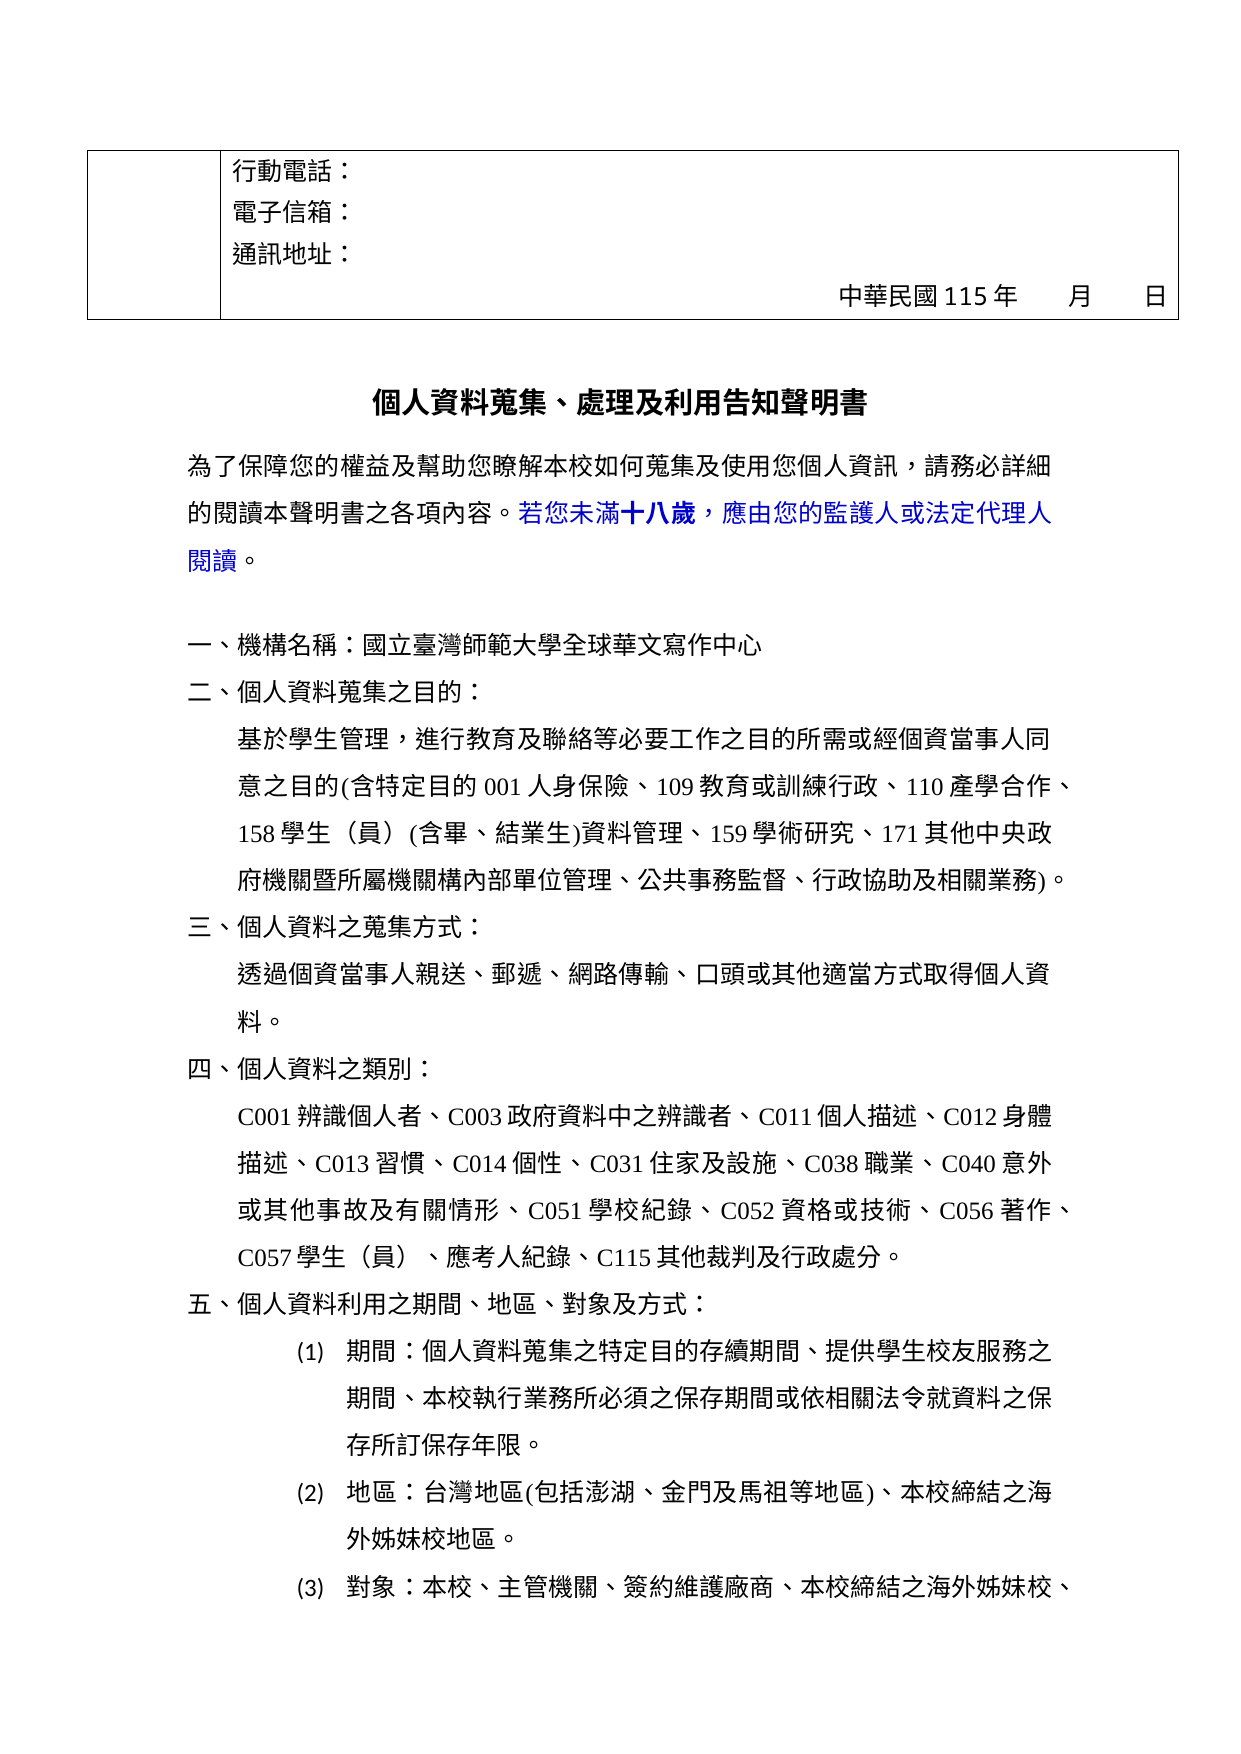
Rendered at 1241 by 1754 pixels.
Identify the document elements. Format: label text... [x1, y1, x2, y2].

text 一、機構名稱：國立臺灣師範大學全球華文寫作中心 [187, 625, 1053, 662]
table_cell [88, 151, 220, 319]
list 期間：個人資料蒐集之特定目的存續期間、提供學生校友服務之期間、本校執行業務所必須之保存期間或依相關法令就資料之保存所訂保存年限。 [296, 1332, 1053, 1462]
text 透過個資當事人親送、郵遞、網路傳輸、口頭或其他適當方式取得個人資料。 [237, 955, 1053, 1038]
list 對象：本校、主管機關、簽約維護廠商、本校締結之海外姊妹校、合作學校。 [296, 1567, 1053, 1603]
table_cell 行動電話： 電子信箱： 通訊地址： 中華民國115年 月 日 [221, 151, 1178, 319]
text C001辨識個人者、C003政府資料中之辨識者、C011個人描述、C012身體描述、C013習慣、C014個性、C031住家及設施、C038職業、C040意外或其他事故及有關情形、C051學校紀錄、C052資格或技術、C056著作、C057學生（員）、應考人紀錄、C115其他裁判及行政處分。 [237, 1096, 1053, 1274]
text 四、個人資料之類別： [187, 1049, 1053, 1085]
text 基於學生管理，進行教育及聯絡等必要工作之目的所需或經個資當事人同意之目的(含特定目的001人身保險、109教育或訓練行政、110產學合作、158學生（員）(含畢、結業生)資料管理、159學術研究、171其他中央政府機關暨所屬機關構內部單位管理、公共事務監督、行政協助及相關業務)。 [237, 719, 1053, 897]
text 三、個人資料之蒐集方式： [187, 908, 1053, 944]
list 地區：台灣地區(包括澎湖、金門及馬祖等地區)、本校締結之海外姊妹校地區。 [296, 1473, 1053, 1556]
text 五、個人資料利用之期間、地區、對象及方式： [187, 1284, 1053, 1321]
text 二、個人資料蒐集之目的： [187, 672, 1053, 709]
text 為了保障您的權益及幫助您瞭解本校如何蒐集及使用您個人資訊，請務必詳細的閱讀本聲明書之各項內容。若您未滿十八歲，應由您的監護人或法定代理人閱讀。 [187, 447, 1053, 577]
text 個人資料蒐集、處理及利用告知聲明書 [187, 379, 1053, 422]
